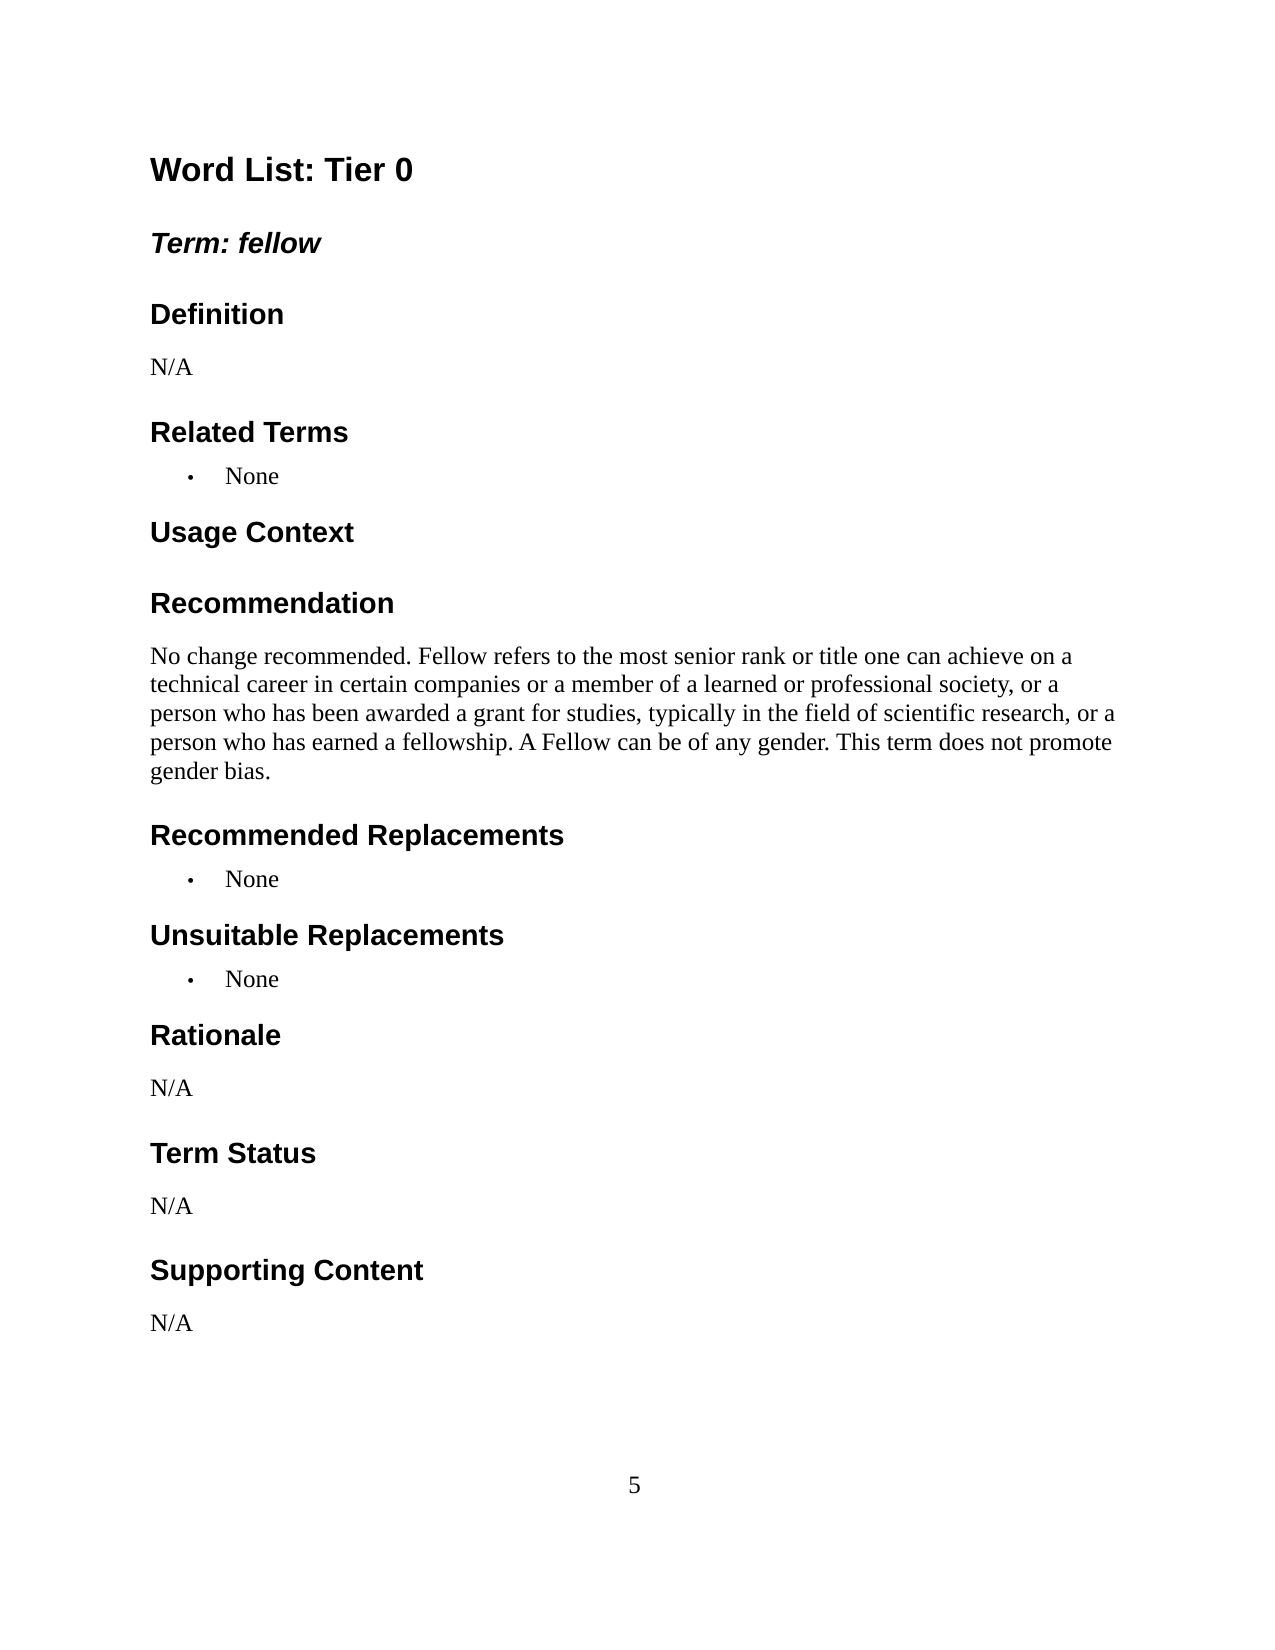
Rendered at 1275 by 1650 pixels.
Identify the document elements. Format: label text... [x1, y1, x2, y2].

subtitle Recommended Replacements [150, 818, 1125, 852]
list None [187, 461, 1125, 490]
subtitle Related Terms [150, 415, 1125, 448]
subtitle Unsuitable Replacements [150, 918, 1125, 952]
subtitle Supporting Content [150, 1253, 1125, 1287]
subtitle Term Status [150, 1136, 1125, 1169]
text N/A [150, 352, 1125, 381]
subtitle Usage Context [150, 515, 1125, 548]
text N/A [150, 1073, 1125, 1102]
subtitle Rationale [150, 1018, 1125, 1052]
subtitle Recommendation [150, 586, 1125, 619]
list None [187, 864, 1125, 893]
list None [187, 964, 1125, 993]
text N/A [150, 1191, 1125, 1219]
text N/A [150, 1308, 1125, 1337]
subtitle Word List: Tier 0 [150, 150, 1125, 189]
text No change recommended. Fellow refers to the most senior rank or title one can achieve on a technical career in certain companies or a member of a learned or professional society, or a person who has been awarded a grant for studies, typically in the field of scientific research, or a person who has earned a fellowship. A Fellow can be of any gender. This term does not promote gender bias. [150, 641, 1125, 784]
subtitle Definition [150, 297, 1125, 331]
subtitle Term: fellow [150, 226, 1125, 260]
